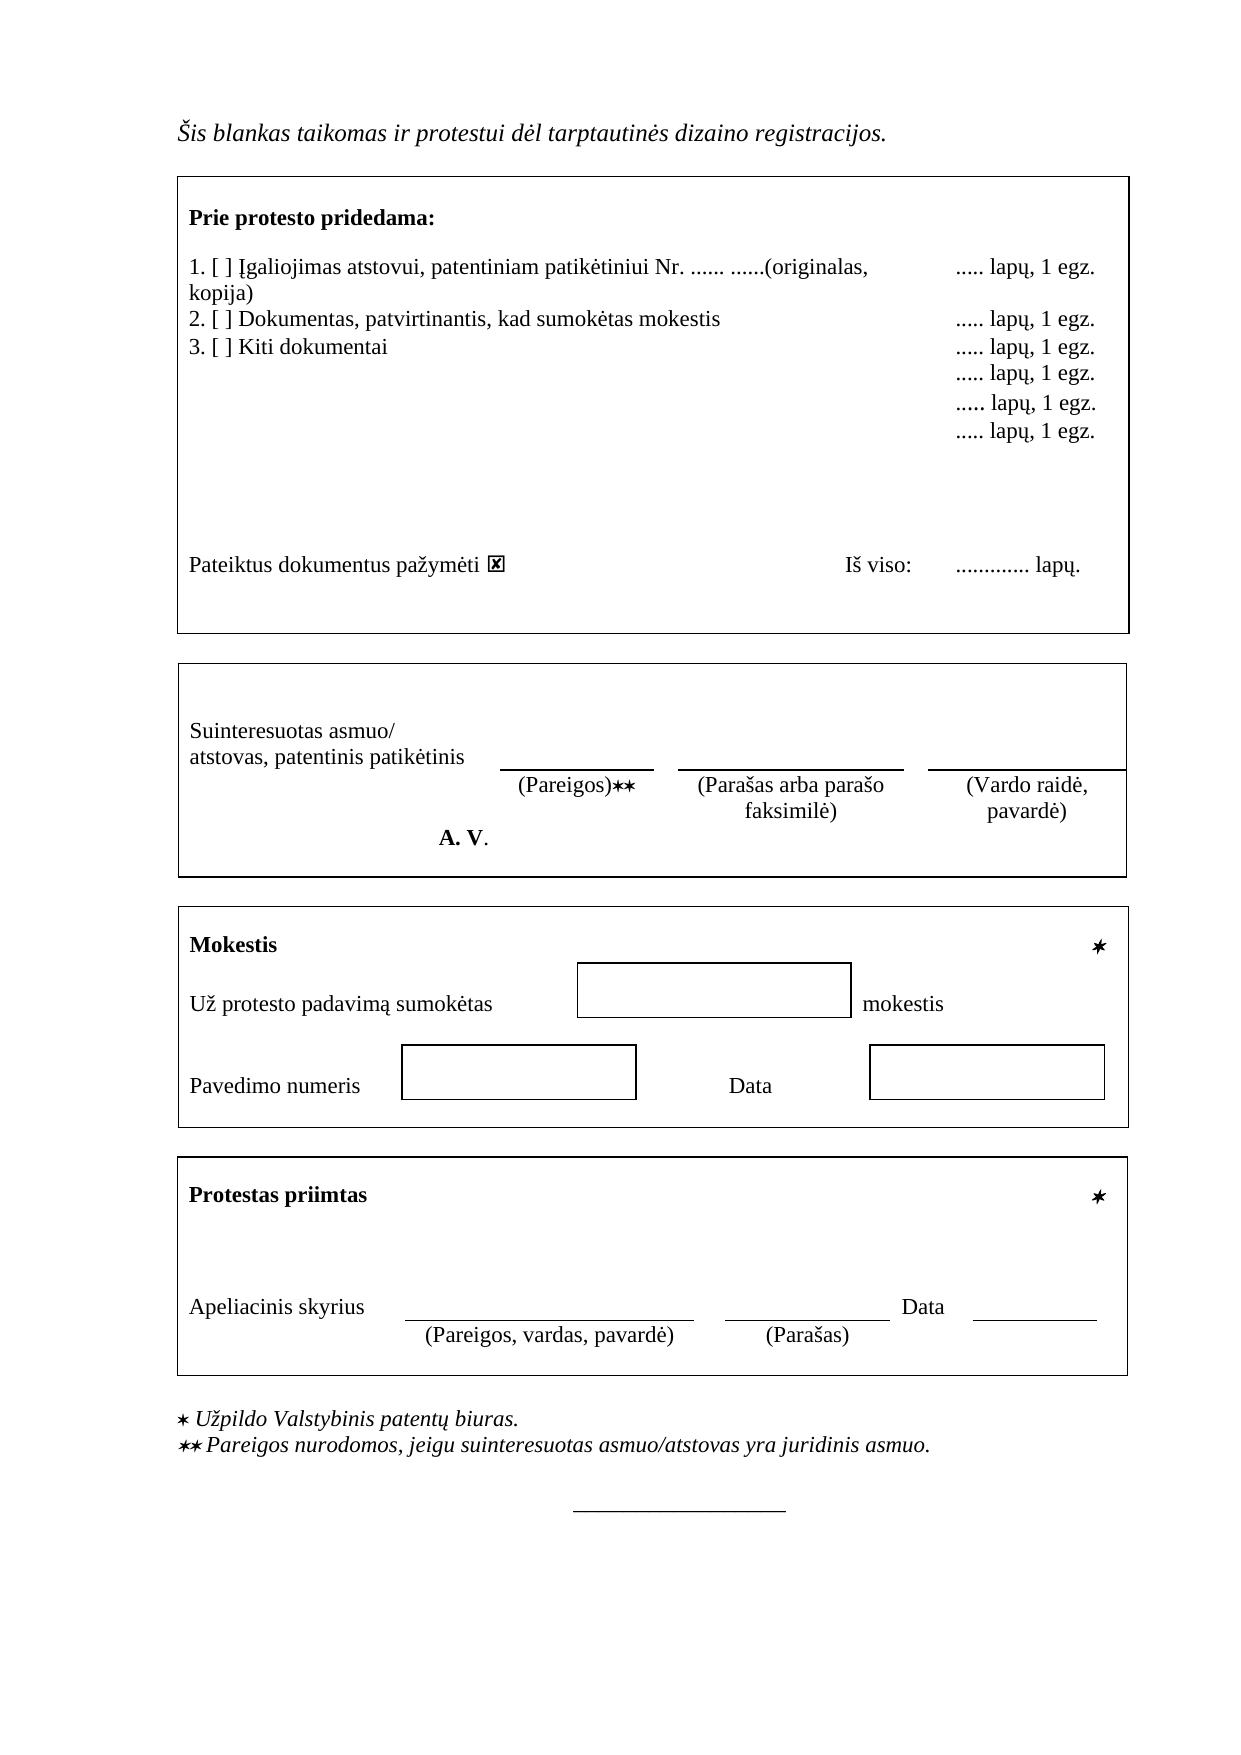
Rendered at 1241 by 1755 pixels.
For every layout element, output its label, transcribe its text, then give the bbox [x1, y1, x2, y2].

table_cell Pavedimo numeris [179, 1044, 401, 1099]
table_cell 2. [ ][] Dokumentas, patvirtinantis, kad sumokėtas mokestis [178, 306, 944, 333]
table_cell [178, 444, 944, 471]
table_cell A. V. [179, 824, 500, 850]
table_cell [944, 498, 1128, 524]
table_cell [178, 1241, 1127, 1267]
table_cell [1097, 1320, 1127, 1348]
table_cell [944, 471, 1128, 498]
table_header [928, 664, 1126, 690]
table_header [654, 664, 678, 690]
table_cell [405, 1294, 694, 1320]
text Šis blankas taikomas ir protestui dėl tarptautinės dizaino registracijos. [177, 118, 1240, 147]
table_cell ..... lapų, 1 egz. [944, 253, 1128, 306]
table_cell [694, 1294, 725, 1320]
table_header Mokestis  [179, 907, 1128, 962]
table_cell [1105, 1044, 1128, 1099]
table_cell [179, 769, 500, 824]
table_header Prie protesto pridedama: [178, 177, 1128, 253]
table_cell Pateiktus dokumentus pažymėti [x] Iš viso: [178, 551, 944, 605]
table_cell [694, 1348, 725, 1375]
table_cell [179, 850, 1126, 876]
table_cell [178, 1267, 1127, 1293]
table_cell ..... lapų, 1 egz. [944, 333, 1128, 359]
table_cell ..... lapų, 1 egz. [944, 359, 1128, 386]
table_cell [179, 1099, 402, 1127]
table_cell (Parašas arba parašo faksimilė) [678, 771, 903, 824]
table_cell [678, 690, 903, 769]
table_cell [405, 1348, 694, 1375]
table_cell [179, 1016, 1128, 1044]
table_cell [402, 1100, 636, 1127]
table_cell [725, 1348, 890, 1375]
table_cell Suinteresuotas asmuo/ atstovas, patentinis patikėtinis [179, 690, 500, 769]
text  Užpildo Valstybinis patentų biuras. [177, 1405, 1181, 1431]
table_cell [890, 1348, 973, 1375]
table_cell [178, 1214, 1127, 1241]
table_cell [1104, 1099, 1128, 1127]
table_cell [890, 1320, 973, 1348]
table_cell [636, 1099, 870, 1127]
table_cell (Pareigos) [500, 771, 653, 824]
table_cell ..... lapų, 1 egz. [944, 306, 1128, 333]
table_cell ............. lapų. [944, 551, 1128, 605]
table_cell [500, 690, 653, 769]
table_cell [725, 1294, 890, 1320]
table_cell [944, 444, 1128, 471]
table_cell (Vardo raidė, pavardė) [928, 771, 1126, 824]
table_cell mokestis [852, 962, 1128, 1016]
table_cell Data [637, 1044, 869, 1099]
table_cell [178, 1348, 405, 1375]
table_cell [1097, 1294, 1127, 1320]
text _________________ [177, 1486, 1181, 1515]
table_cell [654, 769, 678, 824]
table_cell (Parašas) [725, 1321, 890, 1348]
table_cell [178, 359, 944, 386]
table_cell ..... lapų, 1 egz. [944, 386, 1128, 417]
table_cell [654, 690, 678, 769]
table_cell ..... lapų, 1 egz. [944, 418, 1128, 444]
table_cell 3. [ ][] Kiti dokumentai [178, 333, 944, 359]
table_cell (Pareigos, vardas, pavardė) [405, 1321, 694, 1348]
table_header [904, 664, 928, 690]
table_header Protestas priimtas  [178, 1158, 1127, 1214]
table_cell [694, 1320, 725, 1348]
table_cell [870, 1100, 1104, 1127]
table_cell [178, 498, 944, 524]
table_header [500, 664, 653, 690]
table_header [678, 664, 903, 690]
table_cell [1097, 1348, 1127, 1375]
table_cell [871, 1046, 1104, 1099]
table_cell Apeliacinis skyrius [178, 1294, 405, 1348]
text  Pareigos nurodomos, jeigu suinteresuotas asmuo/atstovas yra juridinis asmuo. [177, 1431, 1181, 1458]
table_cell [178, 386, 944, 417]
table_cell [904, 769, 928, 824]
table_cell [944, 525, 1128, 551]
table_cell [178, 605, 1128, 633]
table_cell Už protesto padavimą sumokėtas [179, 962, 577, 1016]
table_cell [403, 1046, 635, 1099]
table_cell [178, 471, 944, 498]
table_cell [178, 418, 944, 444]
table_cell [928, 690, 1126, 769]
table_cell [500, 824, 1126, 850]
table_cell 1. [ ][] Įgaliojimas atstovui, patentiniam patikėtiniui Nr. ...... ......(originalas, kopija) [178, 253, 944, 306]
table_cell [904, 690, 928, 769]
table_cell [578, 964, 850, 1016]
table_cell [973, 1294, 1097, 1320]
table_cell [973, 1321, 1097, 1348]
table_cell Data [890, 1294, 973, 1320]
table_header [179, 664, 500, 690]
table_cell [178, 525, 944, 551]
table_cell [973, 1348, 1097, 1375]
